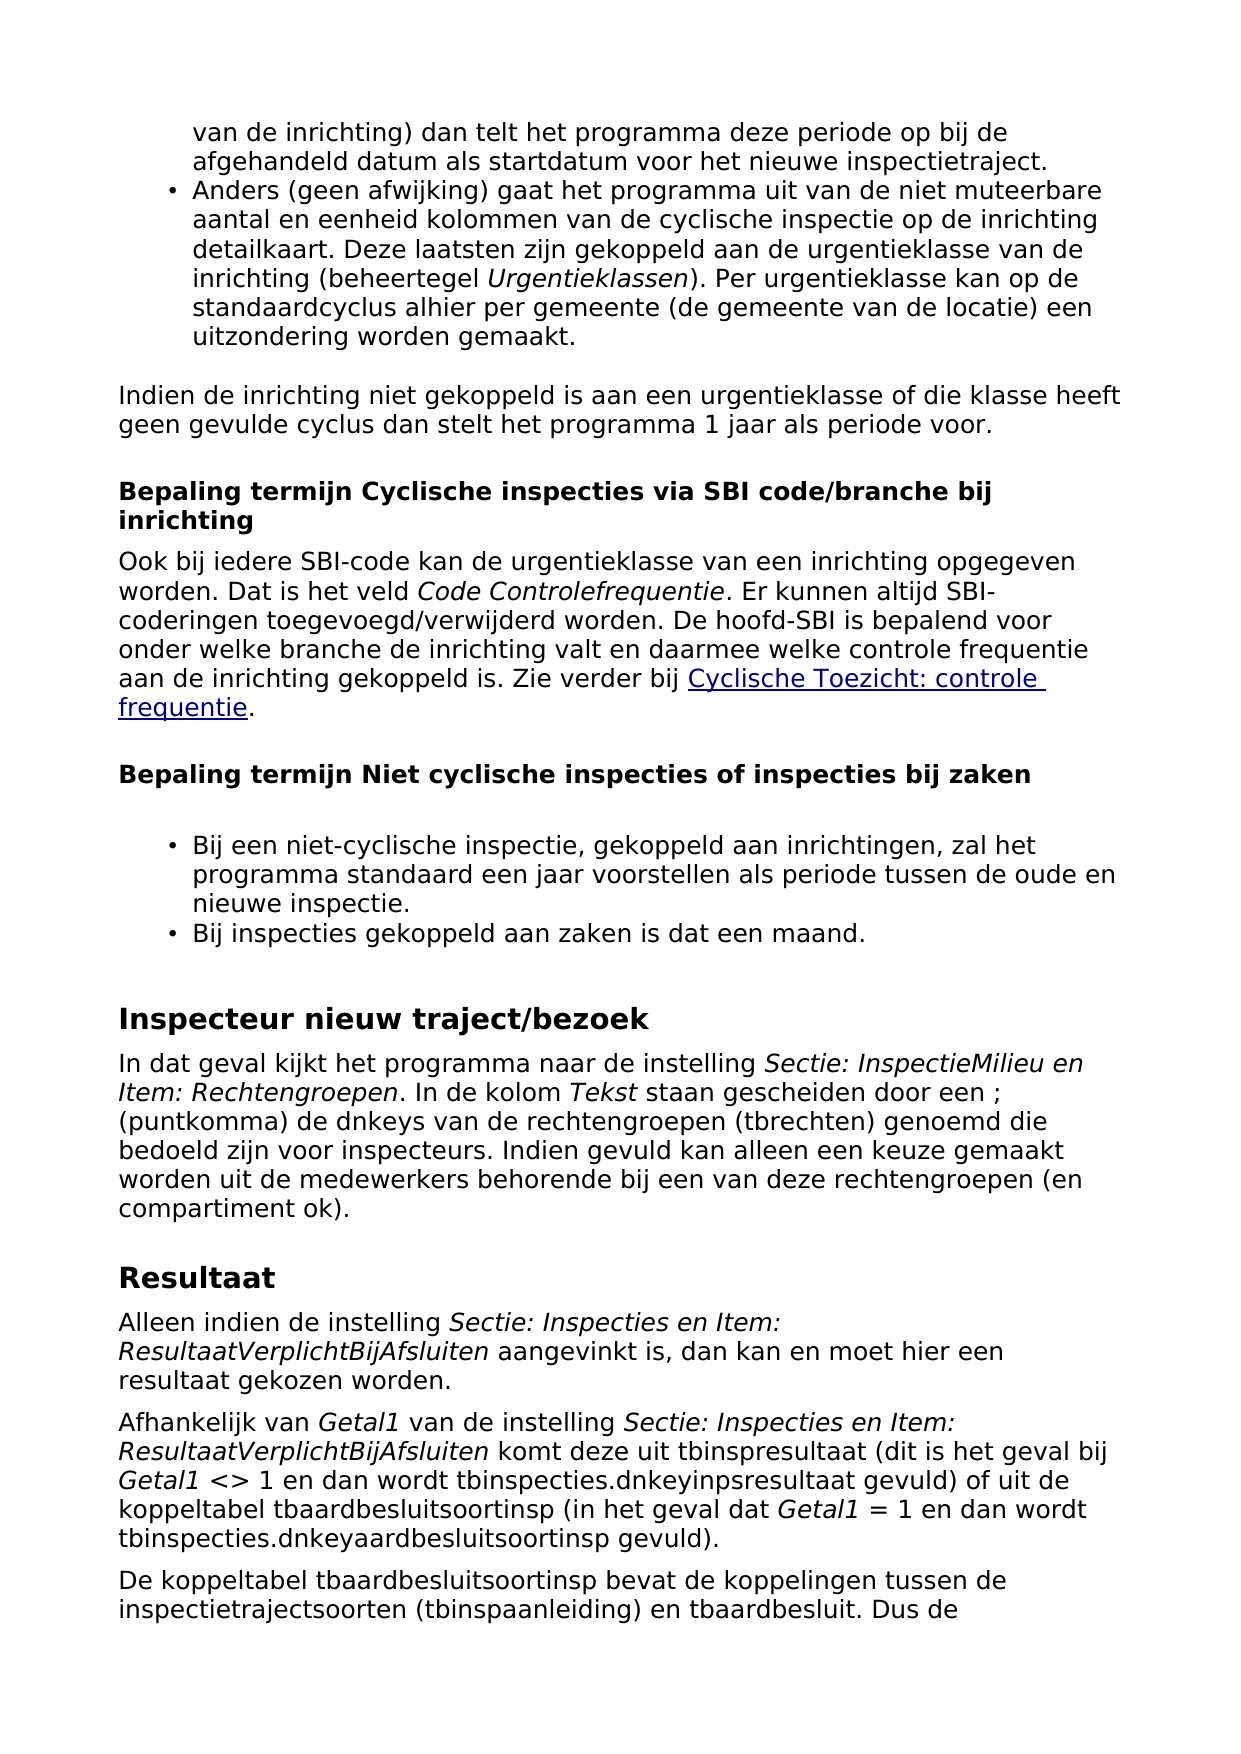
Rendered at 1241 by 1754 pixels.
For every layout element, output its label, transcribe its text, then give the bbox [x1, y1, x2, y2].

list Bij inspecties gekoppeld aan zaken is dat een maand. [177, 919, 1122, 948]
text In dat geval kijkt het programma naar de instelling Sectie: InspectieMilieu en Item: Rechtengroepen. In de kolom Tekst staan gescheiden door een ; (puntkomma) de dnkeys van de rechtengroepen (tbrechten) genoemd die bedoeld zijn voor inspecteurs. Indien gevuld kan alleen een keuze gemaakt worden uit de medewerkers behorende bij een van deze rechtengroepen (en compartiment ok). [118, 1049, 1122, 1224]
list van de inrichting) dan telt het programma deze periode op bij de afgehandeld datum als startdatum voor het nieuwe inspectietraject. [177, 118, 1122, 176]
subtitle Bepaling termijn Niet cyclische inspecties of inspecties bij zaken [118, 760, 1122, 789]
text Alleen indien de instelling Sectie: Inspecties en Item: ResultaatVerplichtBijAfsluiten aangevinkt is, dan kan en moet hier een resultaat gekozen worden. [118, 1308, 1122, 1395]
subtitle Resultaat [118, 1261, 1122, 1295]
subtitle Inspecteur nieuw traject/bezoek [118, 1002, 1122, 1036]
text Indien de inrichting niet gekoppeld is aan een urgentieklasse of die klasse heeft geen gevulde cyclus dan stelt het programma 1 jaar als periode voor. [118, 381, 1122, 439]
subtitle Bepaling termijn Cyclische inspecties via SBI code/branche bij inrichting [118, 477, 1122, 535]
text Afhankelijk van Getal1 van de instelling Sectie: Inspecties en Item: ResultaatVerplichtBijAfsluiten komt deze uit tbinspresultaat (dit is het geval bij Getal1 <> 1 en dan wordt tbinspecties.dnkeyinpsresultaat gevuld) of uit de koppeltabel tbaardbesluitsoortinsp (in het geval dat Getal1 = 1 en dan wordt tbinspecties.dnkeyaardbesluitsoortinsp gevuld). [118, 1408, 1122, 1554]
text De koppeltabel tbaardbesluitsoortinsp bevat de koppelingen tussen de inspectietrajectsoorten (tbinspaanleiding) en tbaardbesluit. Dus de [118, 1566, 1122, 1624]
text Ook bij iedere SBI-code kan de urgentieklasse van een inrichting opgegeven worden. Dat is het veld Code Controlefrequentie. Er kunnen altijd SBI-coderingen toegevoegd/verwijderd worden. De hoofd-SBI is bepalend voor onder welke branche de inrichting valt en daarmee welke controle frequentie aan de inrichting gekoppeld is. Zie verder bij Cyclische Toezicht: controle frequentie. [118, 548, 1122, 723]
list Anders (geen afwijking) gaat het programma uit van de niet muteerbare aantal en eenheid kolommen van de cyclische inspectie op de inrichting detailkaart. Deze laatsten zijn gekoppeld aan de urgentieklasse van de inrichting (beheertegel Urgentieklassen). Per urgentieklasse kan op de standaardcyclus alhier per gemeente (de gemeente van de locatie) een uitzondering worden gemaakt. [177, 176, 1122, 351]
list Bij een niet-cyclische inspectie, gekoppeld aan inrichtingen, zal het programma standaard een jaar voorstellen als periode tussen de oude en nieuwe inspectie. [177, 831, 1122, 919]
